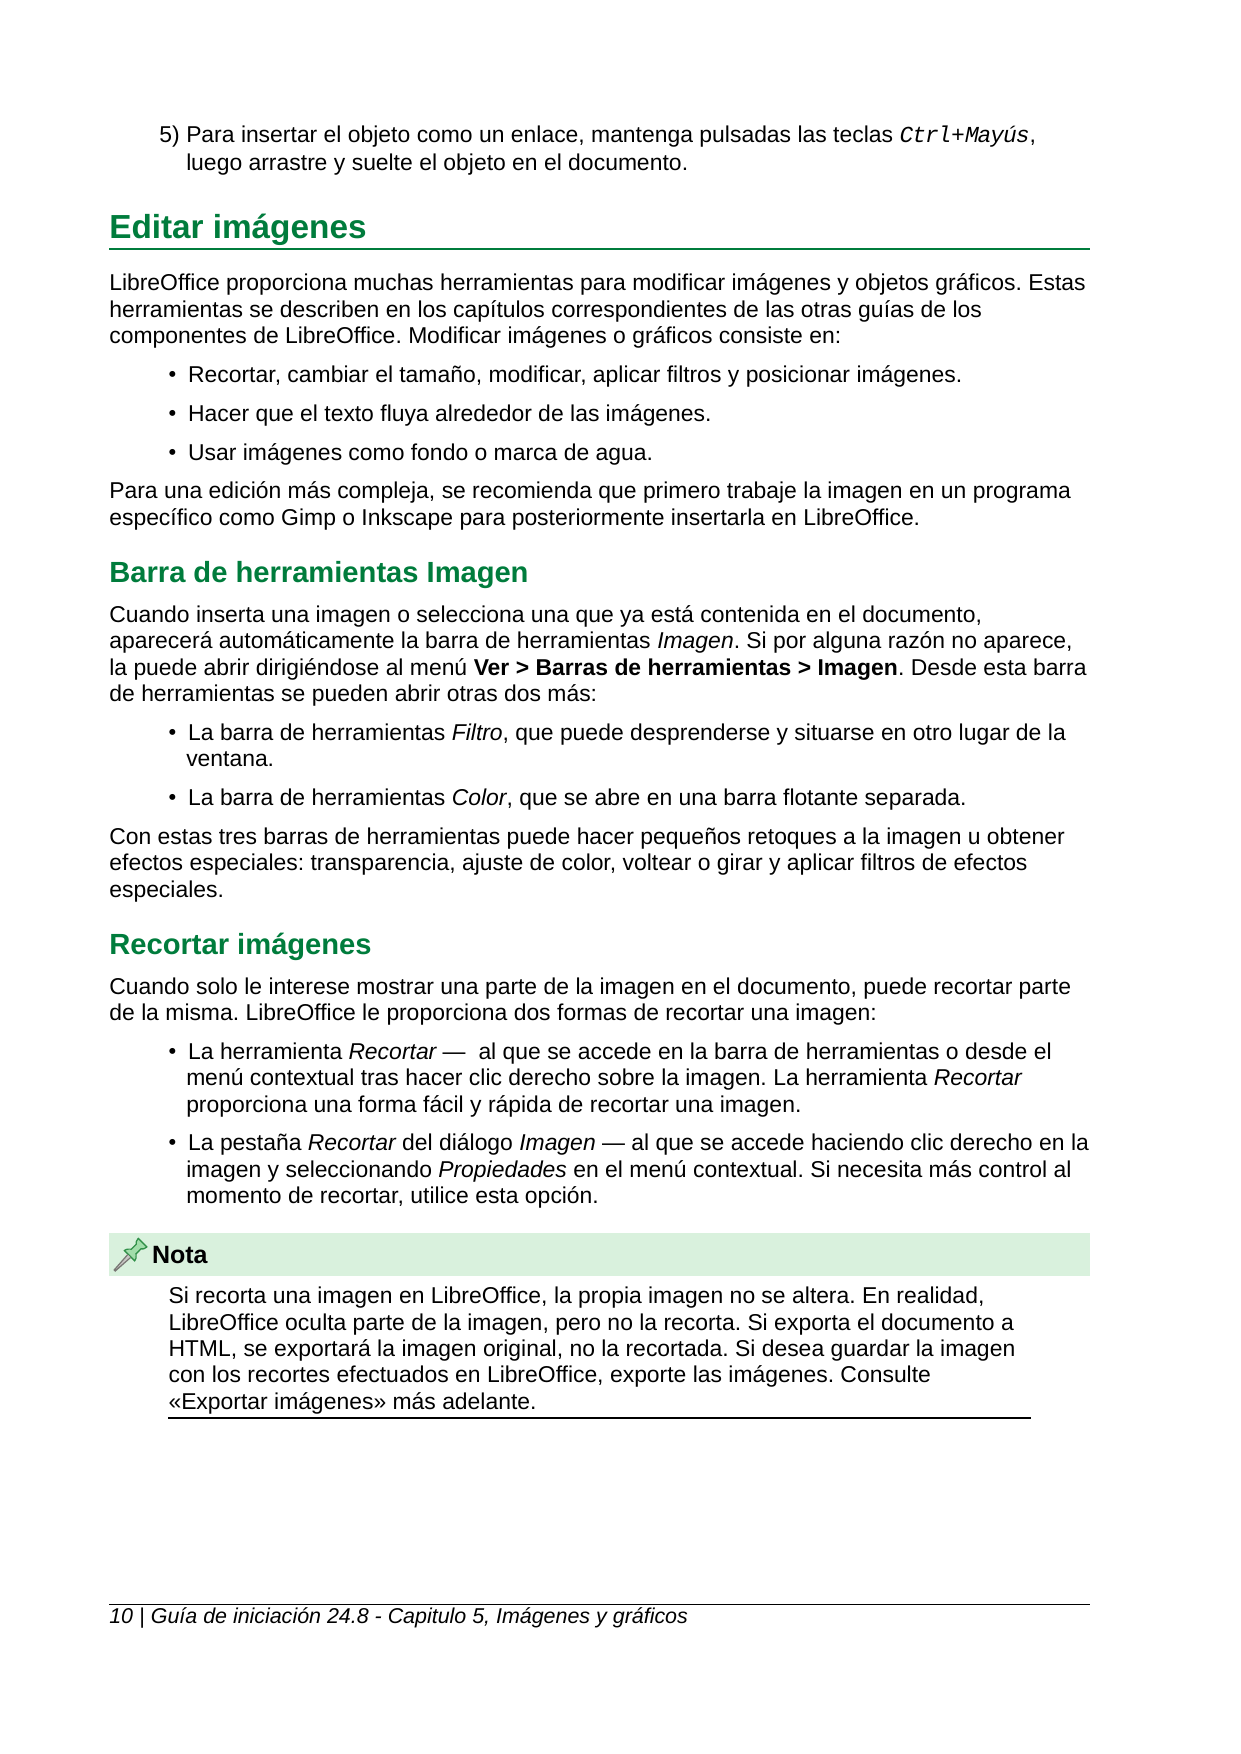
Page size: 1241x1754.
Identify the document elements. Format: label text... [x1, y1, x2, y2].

text Para una edición más compleja, se recomienda que primero trabaje la imagen en un programa específico como Gimp o Inkscape para posteriormente insertarla en LibreOffice. [109, 477, 1090, 530]
list La barra de herramientas Color, que se abre en una barra flotante separada. [168, 784, 1090, 810]
text Cuando solo le interese mostrar una parte de la imagen en el documento, puede recortar parte de la misma. LibreOffice le proporciona dos formas de recortar una imagen: [109, 973, 1090, 1025]
subtitle Recortar imágenes [109, 927, 1090, 960]
list Para insertar el objeto como un enlace, mantenga pulsadas las teclas Ctrl+Mayús, luego arrastre y suelte el objeto en el documento. [186, 121, 1090, 176]
text LibreOffice proporciona muchas herramientas para modificar imágenes y objetos gráficos. Estas herramientas se describen en los capítulos correspondientes de las otras guías de los componentes de LibreOffice. Modificar imágenes o gráficos consiste en: [109, 269, 1090, 348]
list Recortar, cambiar el tamaño, modificar, aplicar filtros y posicionar imágenes. [168, 361, 1090, 387]
text Si recorta una imagen en LibreOffice, la propia imagen no se altera. En realidad, LibreOffice oculta parte de la imagen, pero no la recorta. Si exporta el documento a HTML, se exportará la imagen original, no la recortada. Si desea guardar la imagen con los recortes efectuados en LibreOffice, exporte las imágenes. Consulte «Exportar imágenes» más adelante. [168, 1282, 1031, 1417]
list Usar imágenes como fondo o marca de agua. [168, 438, 1090, 465]
subtitle Nota [109, 1233, 1090, 1276]
subtitle Barra de herramientas Imagen [109, 555, 1090, 588]
list La pestaña Recortar del diálogo Imagen — al que se accede haciendo clic derecho en la imagen y seleccionando Propiedades en el menú contextual. Si necesita más control al momento de recortar, utilice esta opción. [168, 1129, 1090, 1208]
text Con estas tres barras de herramientas puede hacer pequeños retoques a la imagen u obtener efectos especiales: transparencia, ajuste de color, voltear o girar y aplicar filtros de efectos especiales. [109, 823, 1090, 902]
subtitle Editar imágenes [109, 207, 1090, 248]
text Cuando inserta una imagen o selecciona una que ya está contenida en el documento, aparecerá automáticamente la barra de herramientas Imagen. Si por alguna razón no aparece, la puede abrir dirigiéndose al menú Ver > Barras de herramientas > Imagen. Desde esta barra de herramientas se pueden abrir otras dos más: [109, 601, 1090, 706]
list La herramienta Recortar — al que se accede en la barra de herramientas o desde el menú contextual tras hacer clic derecho sobre la imagen. La herramienta Recortar proporciona una forma fácil y rápida de recortar una imagen. [168, 1038, 1090, 1117]
list La barra de herramientas Filtro, que puede desprenderse y situarse en otro lugar de la ventana. [168, 719, 1090, 771]
list Hacer que el texto fluya alrededor de las imágenes. [168, 400, 1090, 426]
